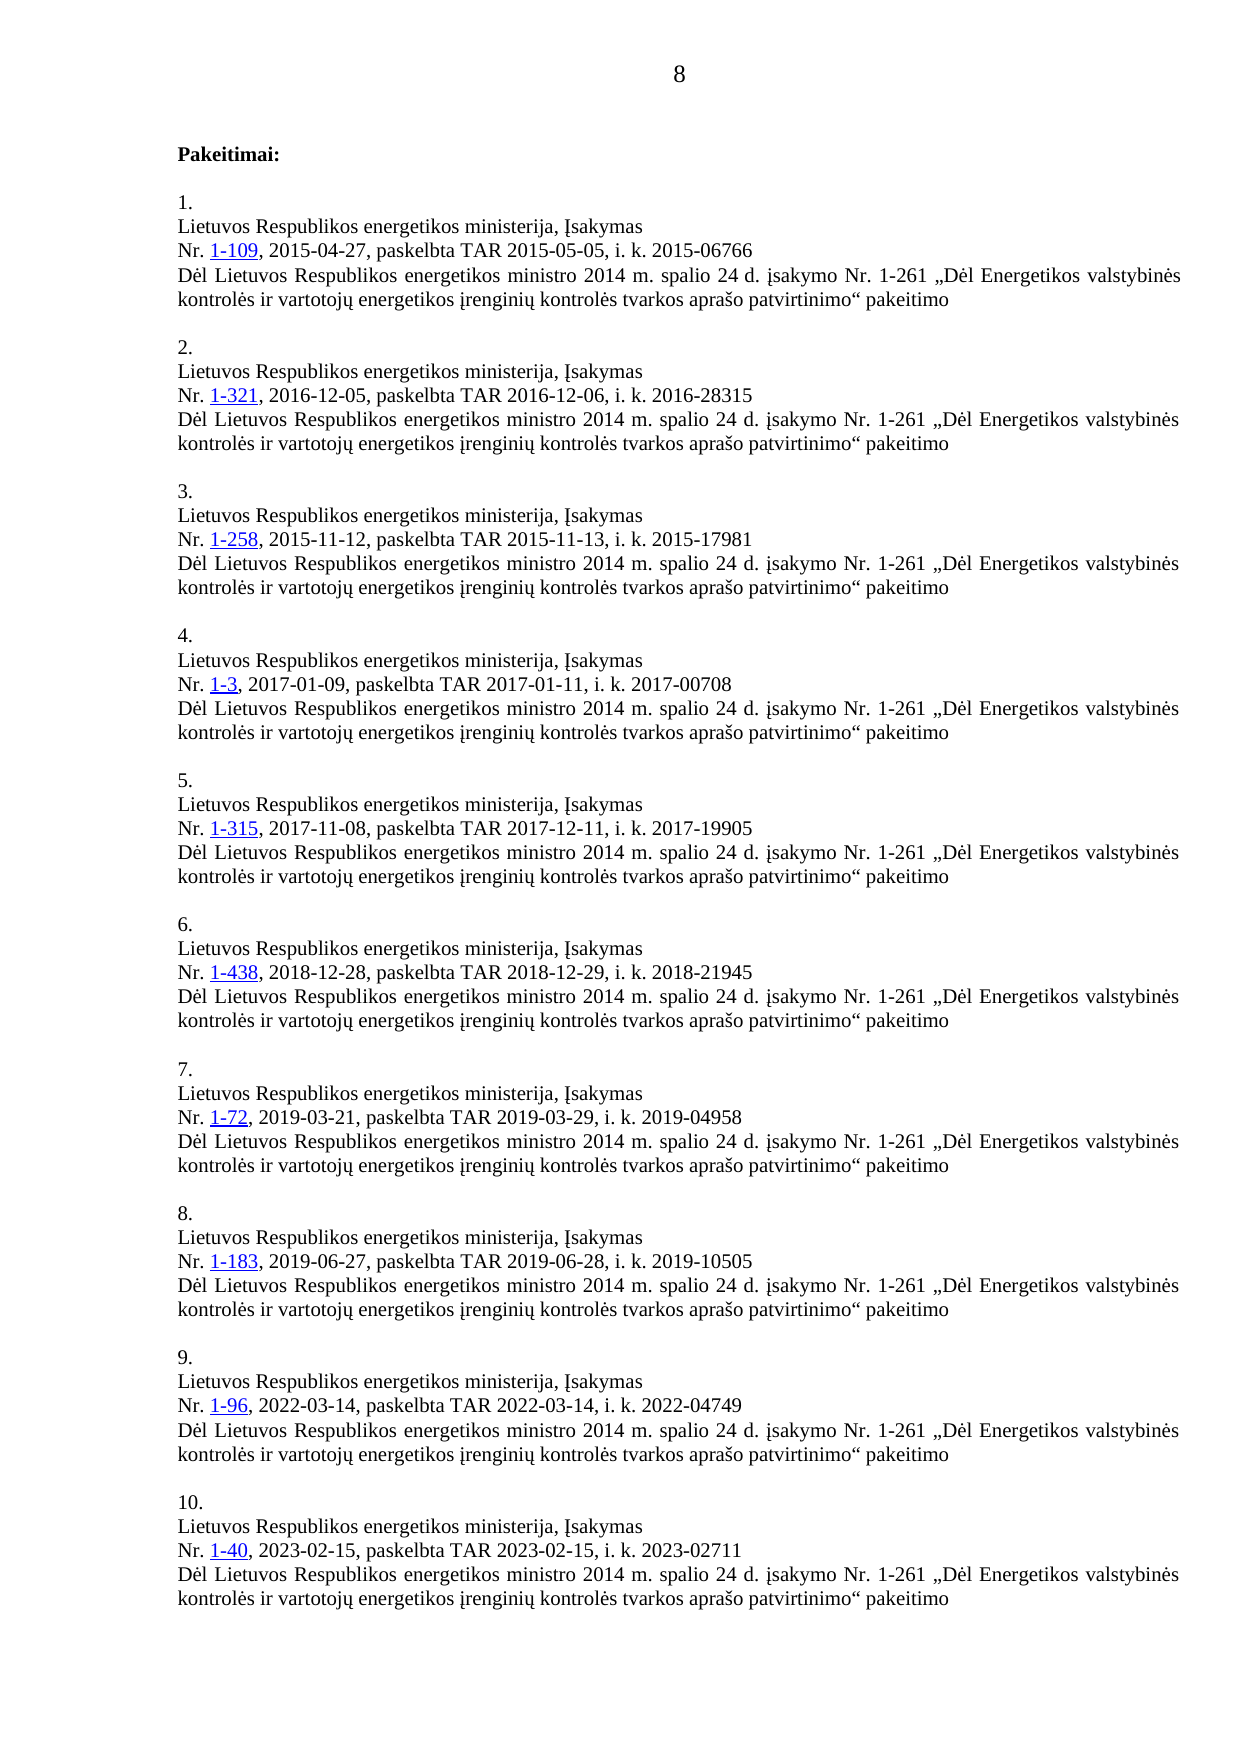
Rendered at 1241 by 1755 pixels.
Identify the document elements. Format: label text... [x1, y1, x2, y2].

text Dėl Lietuvos Respublikos energetikos ministro 2014 m. spalio 24 d. įsakymo Nr. 1-261 „Dėl Energetikos valstybinės kontrolės ir vartotojų energetikos įrenginių kontrolės tvarkos aprašo patvirtinimo“ pakeitimo [177, 1273, 1181, 1321]
text Dėl Lietuvos Respublikos energetikos ministro 2014 m. spalio 24 d. įsakymo Nr. 1-261 „Dėl Energetikos valstybinės kontrolės ir vartotojų energetikos įrenginių kontrolės tvarkos aprašo patvirtinimo“ pakeitimo [177, 984, 1181, 1032]
text Nr. 1-315, 2017-11-08, paskelbta TAR 2017-12-11, i. k. 2017-19905 [177, 816, 1181, 840]
text Lietuvos Respublikos energetikos ministerija, Įsakymas [177, 1514, 1181, 1538]
text Nr. 1-438, 2018-12-28, paskelbta TAR 2018-12-29, i. k. 2018-21945 [177, 960, 1181, 984]
text Nr. 1-183, 2019-06-27, paskelbta TAR 2019-06-28, i. k. 2019-10505 [177, 1249, 1181, 1273]
text Nr. 1-109, 2015-04-27, paskelbta TAR 2015-05-05, i. k. 2015-06766 [177, 238, 1181, 262]
text Lietuvos Respublikos energetikos ministerija, Įsakymas [177, 792, 1181, 816]
text Nr. 1-258, 2015-11-12, paskelbta TAR 2015-11-13, i. k. 2015-17981 [177, 527, 1181, 551]
text 8. [177, 1201, 1181, 1225]
text 5. [177, 768, 1181, 792]
text Dėl Lietuvos Respublikos energetikos ministro 2014 m. spalio 24 d. įsakymo Nr. 1-261 „Dėl Energetikos valstybinės kontrolės ir vartotojų energetikos įrenginių kontrolės tvarkos aprašo patvirtinimo“ pakeitimo [177, 840, 1181, 888]
text Lietuvos Respublikos energetikos ministerija, Įsakymas [177, 1081, 1181, 1105]
text Nr. 1-96, 2022-03-14, paskelbta TAR 2022-03-14, i. k. 2022-04749 [177, 1393, 1181, 1417]
text Lietuvos Respublikos energetikos ministerija, Įsakymas [177, 359, 1181, 383]
text 7. [177, 1057, 1181, 1081]
text Lietuvos Respublikos energetikos ministerija, Įsakymas [177, 936, 1181, 960]
text Lietuvos Respublikos energetikos ministerija, Įsakymas [177, 1225, 1181, 1249]
text Dėl Lietuvos Respublikos energetikos ministro 2014 m. spalio 24 d. įsakymo Nr. 1-261 „Dėl Energetikos valstybinės kontrolės ir vartotojų energetikos įrenginių kontrolės tvarkos aprašo patvirtinimo“ pakeitimo [177, 1562, 1181, 1610]
text Dėl Lietuvos Respublikos energetikos ministro 2014 m. spalio 24 d. įsakymo Nr. 1-261 „Dėl Energetikos valstybinės kontrolės ir vartotojų energetikos įrenginių kontrolės tvarkos aprašo patvirtinimo“ pakeitimo [177, 696, 1181, 744]
text Dėl Lietuvos Respublikos energetikos ministro 2014 m. spalio 24 d. įsakymo Nr. 1-261 „Dėl Energetikos valstybinės kontrolės ir vartotojų energetikos įrenginių kontrolės tvarkos aprašo patvirtinimo“ pakeitimo [177, 1129, 1181, 1177]
text 4. [177, 623, 1181, 647]
text Lietuvos Respublikos energetikos ministerija, Įsakymas [177, 214, 1181, 238]
text 6. [177, 912, 1181, 936]
text Dėl Lietuvos Respublikos energetikos ministro 2014 m. spalio 24 d. įsakymo Nr. 1-261 „Dėl Energetikos valstybinės kontrolės ir vartotojų energetikos įrenginių kontrolės tvarkos aprašo patvirtinimo“ pakeitimo [177, 551, 1181, 599]
text 3. [177, 479, 1181, 503]
text Nr. 1-3, 2017-01-09, paskelbta TAR 2017-01-11, i. k. 2017-00708 [177, 672, 1181, 696]
text Pakeitimai: [177, 142, 1181, 166]
text Nr. 1-321, 2016-12-05, paskelbta TAR 2016-12-06, i. k. 2016-28315 [177, 383, 1181, 407]
text Dėl Lietuvos Respublikos energetikos ministro 2014 m. spalio 24 d. įsakymo Nr. 1-261 „Dėl Energetikos valstybinės kontrolės ir vartotojų energetikos įrenginių kontrolės tvarkos aprašo patvirtinimo“ pakeitimo [177, 407, 1181, 455]
text Dėl Lietuvos Respublikos energetikos ministro 2014 m. spalio 24 d. įsakymo Nr. 1-261 „Dėl Energetikos valstybinės kontrolės ir vartotojų energetikos įrenginių kontrolės tvarkos aprašo patvirtinimo“ pakeitimo [177, 262, 1181, 311]
text Lietuvos Respublikos energetikos ministerija, Įsakymas [177, 1369, 1181, 1393]
text Lietuvos Respublikos energetikos ministerija, Įsakymas [177, 503, 1181, 527]
text 1. [177, 190, 1181, 214]
text 10. [177, 1490, 1181, 1514]
text Dėl Lietuvos Respublikos energetikos ministro 2014 m. spalio 24 d. įsakymo Nr. 1-261 „Dėl Energetikos valstybinės kontrolės ir vartotojų energetikos įrenginių kontrolės tvarkos aprašo patvirtinimo“ pakeitimo [177, 1417, 1181, 1466]
text Nr. 1-40, 2023-02-15, paskelbta TAR 2023-02-15, i. k. 2023-02711 [177, 1538, 1181, 1562]
text 9. [177, 1345, 1181, 1369]
text 2. [177, 335, 1181, 359]
text Nr. 1-72, 2019-03-21, paskelbta TAR 2019-03-29, i. k. 2019-04958 [177, 1105, 1181, 1129]
text Lietuvos Respublikos energetikos ministerija, Įsakymas [177, 647, 1181, 672]
